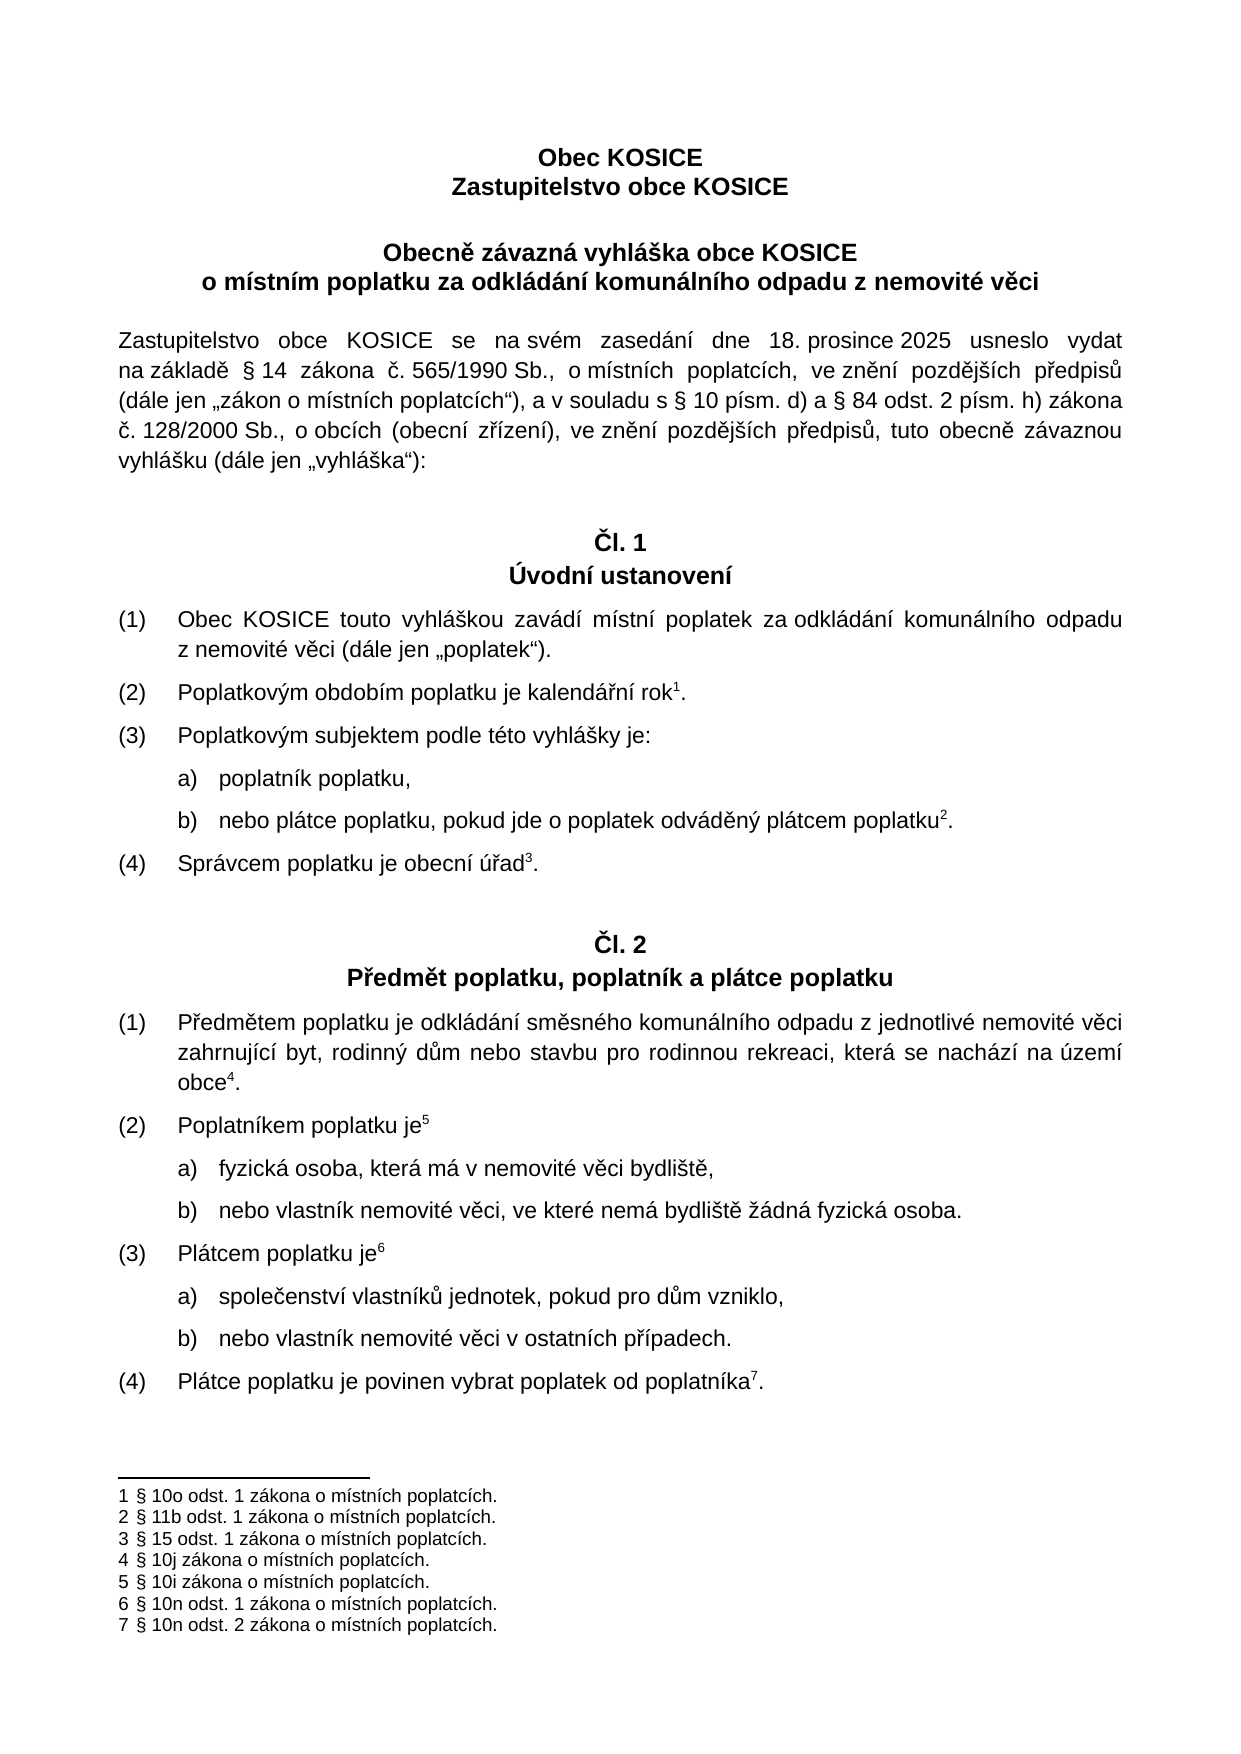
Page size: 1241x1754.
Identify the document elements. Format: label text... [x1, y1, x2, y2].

list nebo vlastník nemovité věci, ve které nemá bydliště žádná fyzická osoba. [177, 1197, 1122, 1224]
list Správcem poplatku je obecní úřad. [118, 850, 1122, 876]
list společenství vlastníků jednotek, pokud pro dům vzniklo, [177, 1283, 1122, 1309]
subtitle Obecně závazná vyhláška obce KOSICE o místním poplatku za odkládání komunálního odpadu z nemovité věci [118, 238, 1122, 295]
list § 10o odst. 1 zákona o místních poplatcích. [118, 1484, 1122, 1506]
title Obec KOSICE Zastupitelstvo obce KOSICE [118, 143, 1122, 201]
list fyzická osoba, která má v nemovité věci bydliště, [177, 1154, 1122, 1181]
list § 10j zákona o místních poplatcích. [118, 1549, 1122, 1571]
list § 10n odst. 2 zákona o místních poplatcích. [118, 1614, 1122, 1635]
list § 10i zákona o místních poplatcích. [118, 1571, 1122, 1592]
text Zastupitelstvo obce KOSICE se na svém zasedání dne 18. prosince 2025 usneslo vydat na základě § 14 zákona č. 565/1990 Sb., o místních poplatcích, ve znění pozdějších předpisů (dále jen „zákon o místních poplatcích“), a v souladu s § 10 písm. d) a § 84 odst. 2 písm. h) zákona č. 128/2000 Sb., o obcích (obecní zřízení), ve znění pozdějších předpisů, tuto obecně závaznou vyhlášku (dále jen „vyhláška“): [118, 327, 1122, 474]
list poplatník poplatku, [177, 764, 1122, 791]
subtitle Čl. 2 Předmět poplatku, poplatník a plátce poplatku [118, 930, 1122, 992]
list Obec KOSICE touto vyhláškou zavádí místní poplatek za odkládání komunálního odpadu z nemovité věci (dále jen „poplatek“). [118, 606, 1122, 663]
list Poplatkovým subjektem podle této vyhlášky je: [118, 722, 1122, 748]
subtitle Čl. 1 Úvodní ustanovení [118, 528, 1122, 589]
list Poplatníkem poplatku je [118, 1112, 1122, 1138]
list Plátcem poplatku je [118, 1240, 1122, 1266]
list Plátce poplatku je povinen vybrat poplatek od poplatníka. [118, 1368, 1122, 1394]
list § 11b odst. 1 zákona o místních poplatcích. [118, 1506, 1122, 1528]
list nebo plátce poplatku, pokud jde o poplatek odváděný plátcem poplatku. [177, 807, 1122, 834]
list § 15 odst. 1 zákona o místních poplatcích. [118, 1528, 1122, 1549]
list Poplatkovým obdobím poplatku je kalendářní rok. [118, 679, 1122, 706]
list nebo vlastník nemovité věci v ostatních případech. [177, 1325, 1122, 1352]
list Předmětem poplatku je odkládání směsného komunálního odpadu z jednotlivé nemovité věci zahrnující byt, rodinný dům nebo stavbu pro rodinnou rekreaci, která se nachází na území obce. [118, 1009, 1122, 1096]
list § 10n odst. 1 zákona o místních poplatcích. [118, 1592, 1122, 1614]
